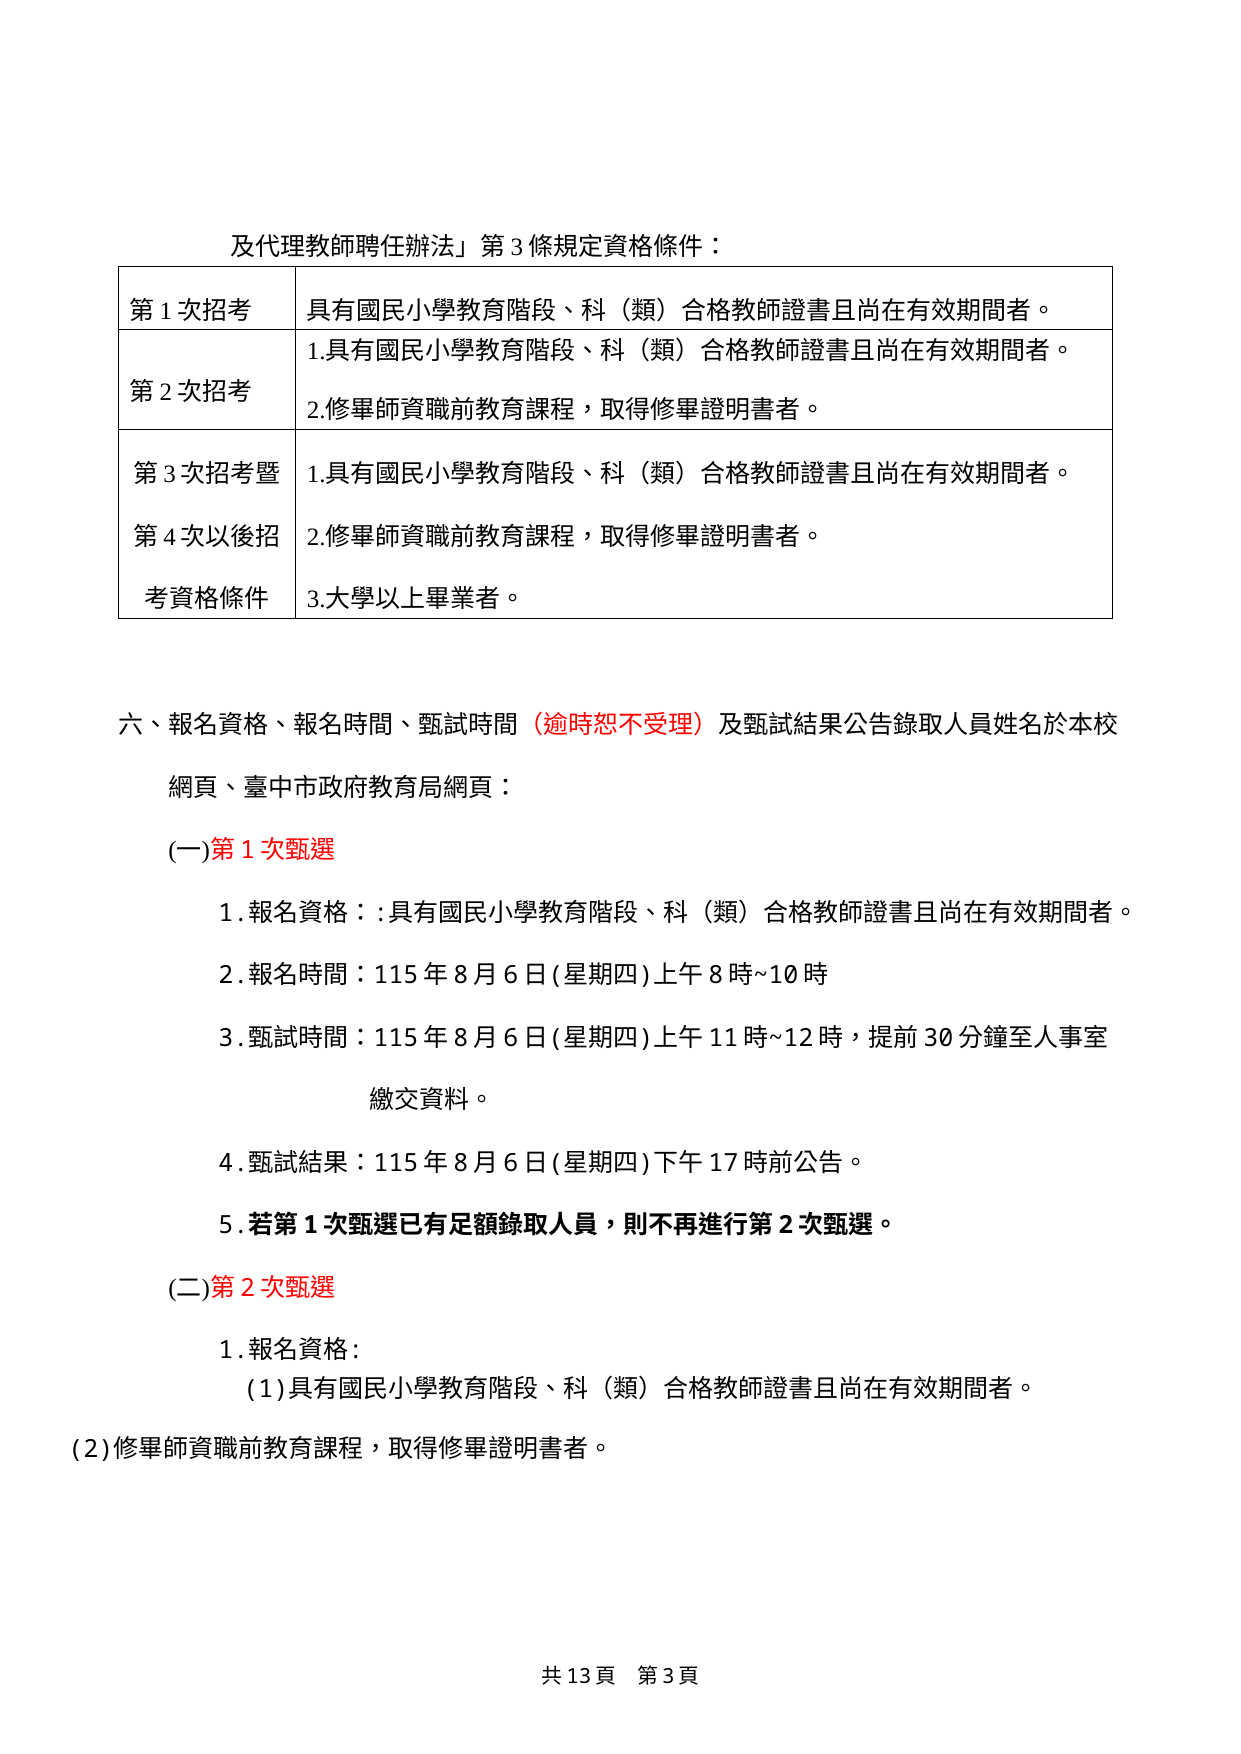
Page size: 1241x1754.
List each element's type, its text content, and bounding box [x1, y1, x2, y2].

text 及代理教師聘任辦法」第3條規定資格條件： [118, 203, 1122, 266]
text 六、報名資格、報名時間、甄試時間（逾時恕不受理）及甄試結果公告錄取人員姓名於本校網頁、臺中市政府教育局網頁： [118, 681, 1122, 806]
text (1)具有國民小學教育階段、科（類）合格教師證書且尚在有效期間者。 [243, 1368, 1122, 1405]
text 5.若第1次甄選已有足額錄取人員，則不再進行第2次甄選。 [218, 1181, 1122, 1243]
text (一)第1次甄選 [168, 806, 1122, 868]
table_cell 1.具有國民小學教育階段、科（類）合格教師證書且尚在有效期間者。 2.修畢師資職前教育課程，取得修畢證明書者。 [296, 330, 1112, 429]
text 2.報名時間：115年8月6日(星期四)上午8時~10時 [218, 931, 1122, 993]
table_header 具有國民小學教育階段、科（類）合格教師證書且尚在有效期間者。 [296, 267, 1112, 329]
text (2)修畢師資職前教育課程，取得修畢證明書者。 [68, 1405, 1122, 1467]
table_header 第1次招考 [119, 267, 295, 329]
table_cell 1.具有國民小學教育階段、科（類）合格教師證書且尚在有效期間者。 2.修畢師資職前教育課程，取得修畢證明書者。 3.大學以上畢業者。 [296, 430, 1112, 617]
text 4.甄試結果：115年8月6日(星期四)下午17時前公告。 [218, 1118, 1122, 1181]
text (二)第2次甄選 [168, 1243, 1122, 1306]
table_cell 第2次招考 [119, 330, 295, 429]
text 1.報名資格：:具有國民小學教育階段、科（類）合格教師證書且尚在有效期間者。 [218, 868, 1122, 931]
text 1.報名資格: [218, 1306, 1122, 1368]
table_cell 第3次招考暨 第4次以後招考資格條件 [119, 430, 295, 617]
text 3.甄試時間：115年8月6日(星期四)上午11時~12時，提前30分鐘至人事室繳交資料。 [218, 993, 1122, 1118]
